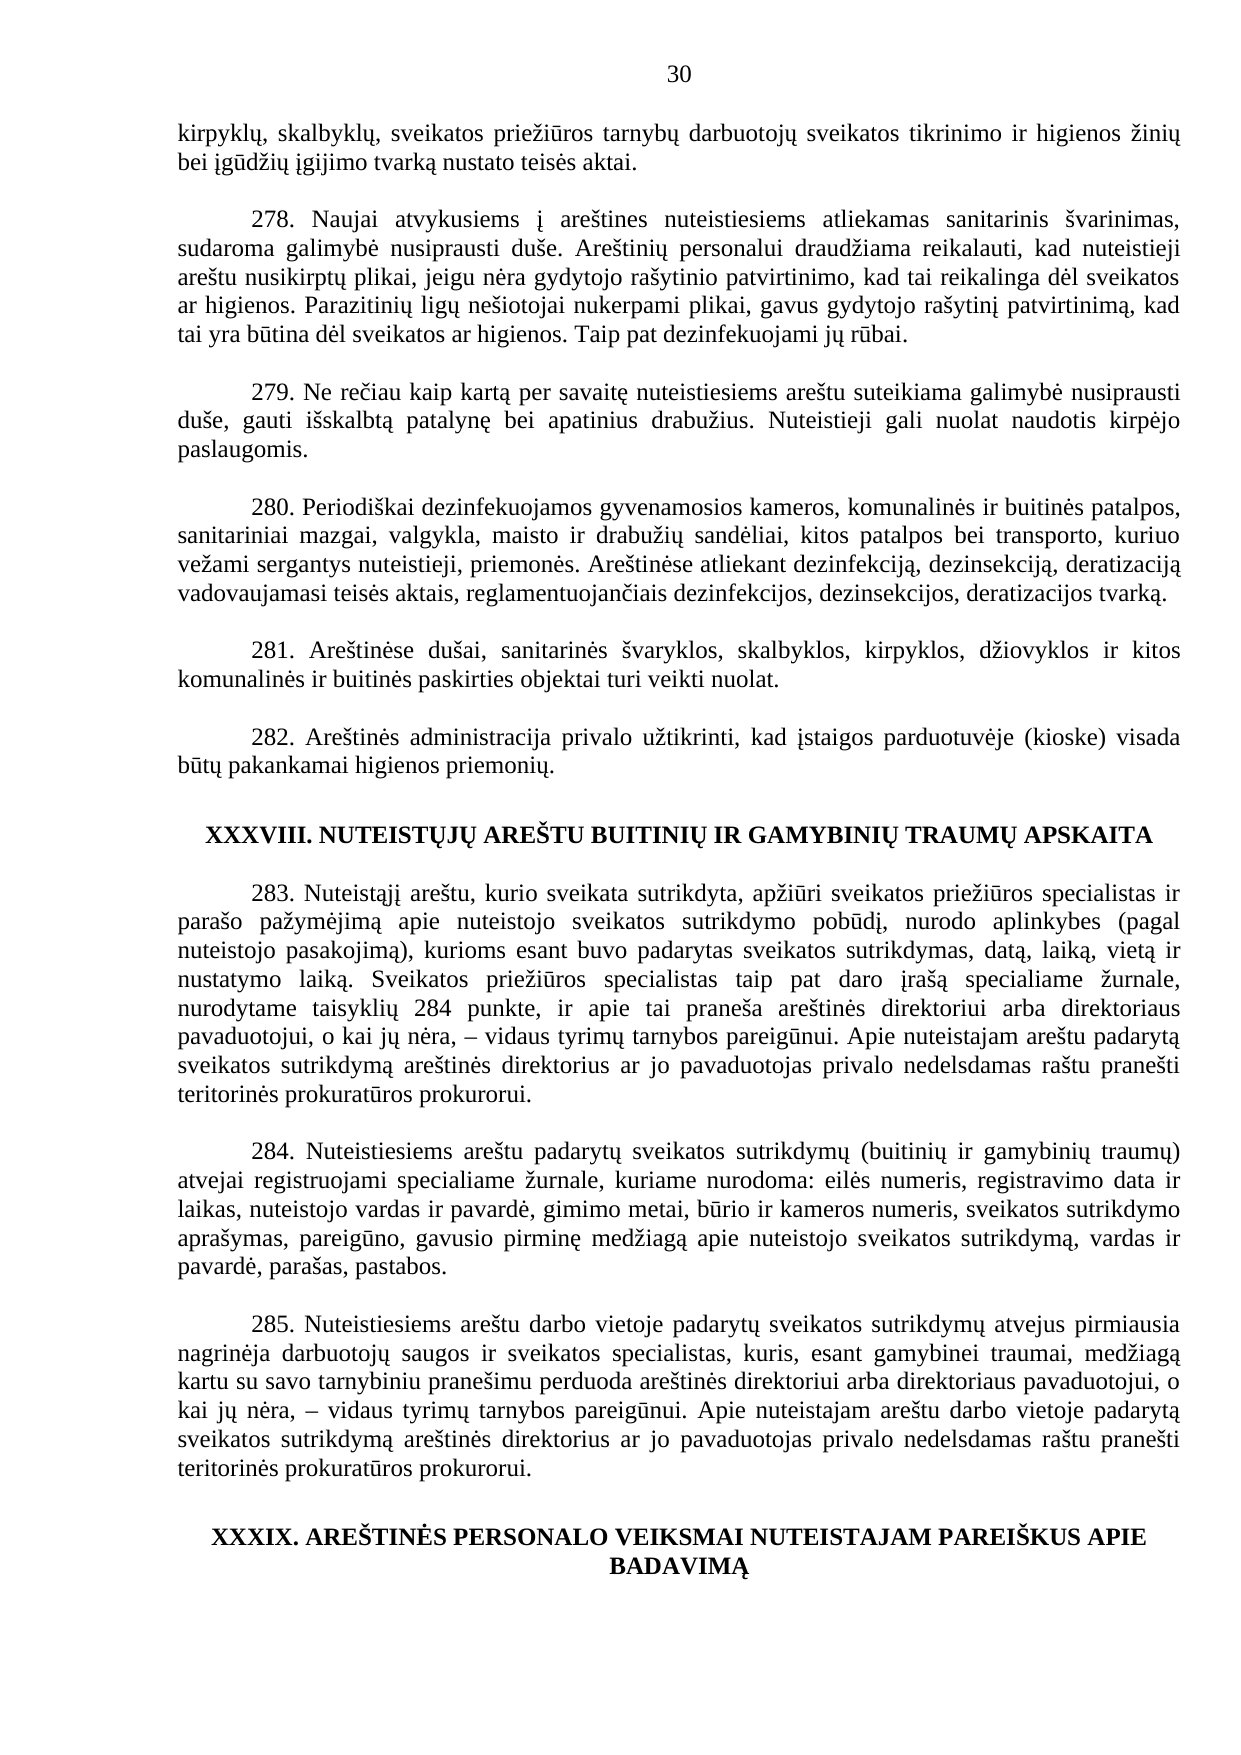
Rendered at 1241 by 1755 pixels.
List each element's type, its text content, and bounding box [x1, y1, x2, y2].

text 281. Areštinėse dušai, sanitarinės švaryklos, skalbyklos, kirpyklos, džiovyklos ir kitos komunalinės ir buitinės paskirties objektai turi veikti nuolat. [177, 636, 1181, 693]
text 280. Periodiškai dezinfekuojamos gyvenamosios kameros, komunalinės ir buitinės patalpos, sanitariniai mazgai, valgykla, maisto ir drabužių sandėliai, kitos patalpos bei transporto, kuriuo vežami sergantys nuteistieji, priemonės. Areštinėse atliekant dezinfekciją, dezinsekciją, deratizaciją vadovaujamasi teisės aktais, reglamentuojančiais dezinfekcijos, dezinsekcijos, deratizacijos tvarką. [177, 492, 1181, 607]
text 284. Nuteistiesiems areštu padarytų sveikatos sutrikdymų (buitinių ir gamybinių traumų) atvejai registruojami specialiame žurnale, kuriame nurodoma: eilės numeris, registravimo data ir laikas, nuteistojo vardas ir pavardė, gimimo metai, būrio ir kameros numeris, sveikatos sutrikdymo aprašymas, pareigūno, gavusio pirminę medžiagą apie nuteistojo sveikatos sutrikdymą, vardas ir pavardė, parašas, pastabos. [177, 1136, 1181, 1280]
text XXXVIII. NUTEISTŲJŲ AREŠTU BUITINIŲ IR GAMYBINIŲ TRAUMŲ APSKAITA [177, 820, 1181, 849]
text 282. Areštinės administracija privalo užtikrinti, kad įstaigos parduotuvėje (kioske) visada būtų pakankamai higienos priemonių. [177, 722, 1181, 779]
text 283. Nuteistąjį areštu, kurio sveikata sutrikdyta, apžiūri sveikatos priežiūros specialistas ir parašo pažymėjimą apie nuteistojo sveikatos sutrikdymo pobūdį, nurodo aplinkybes (pagal nuteistojo pasakojimą), kurioms esant buvo padarytas sveikatos sutrikdymas, datą, laiką, vietą ir nustatymo laiką. Sveikatos priežiūros specialistas taip pat daro įrašą specialiame žurnale, nurodytame taisyklių 284 punkte, ir apie tai praneša areštinės direktoriui arba direktoriaus pavaduotojui, o kai jų nėra, – vidaus tyrimų tarnybos pareigūnui. Apie nuteistajam areštu padarytą sveikatos sutrikdymą areštinės direktorius ar jo pavaduotojas privalo nedelsdamas raštu pranešti teritorinės prokuratūros prokurorui. [177, 878, 1181, 1108]
text kirpyklų, skalbyklų, sveikatos priežiūros tarnybų darbuotojų sveikatos tikrinimo ir higienos žinių bei įgūdžių įgijimo tvarką nustato teisės aktai. [177, 118, 1181, 176]
text 279. Ne rečiau kaip kartą per savaitę nuteistiesiems areštu suteikiama galimybė nusiprausti duše, gauti išskalbtą patalynę bei apatinius drabužius. Nuteistieji gali nuolat naudotis kirpėjo paslaugomis. [177, 377, 1181, 463]
text XXXIX. AREŠTINĖS PERSONALO VEIKSMAI NUTEISTAJAM PAREIŠKUS APIE BADAVIMĄ [177, 1522, 1181, 1579]
text 285. Nuteistiesiems areštu darbo vietoje padarytų sveikatos sutrikdymų atvejus pirmiausia nagrinėja darbuotojų saugos ir sveikatos specialistas, kuris, esant gamybinei traumai, medžiagą kartu su savo tarnybiniu pranešimu perduoda areštinės direktoriui arba direktoriaus pavaduotojui, o kai jų nėra, – vidaus tyrimų tarnybos pareigūnui. Apie nuteistajam areštu darbo vietoje padarytą sveikatos sutrikdymą areštinės direktorius ar jo pavaduotojas privalo nedelsdamas raštu pranešti teritorinės prokuratūros prokurorui. [177, 1309, 1181, 1481]
text 278. Naujai atvykusiems į areštines nuteistiesiems atliekamas sanitarinis švarinimas, sudaroma galimybė nusiprausti duše. Areštinių personalui draudžiama reikalauti, kad nuteistieji areštu nusikirptų plikai, jeigu nėra gydytojo rašytinio patvirtinimo, kad tai reikalinga dėl sveikatos ar higienos. Parazitinių ligų nešiotojai nukerpami plikai, gavus gydytojo rašytinį patvirtinimą, kad tai yra būtina dėl sveikatos ar higienos. Taip pat dezinfekuojami jų rūbai. [177, 204, 1181, 348]
